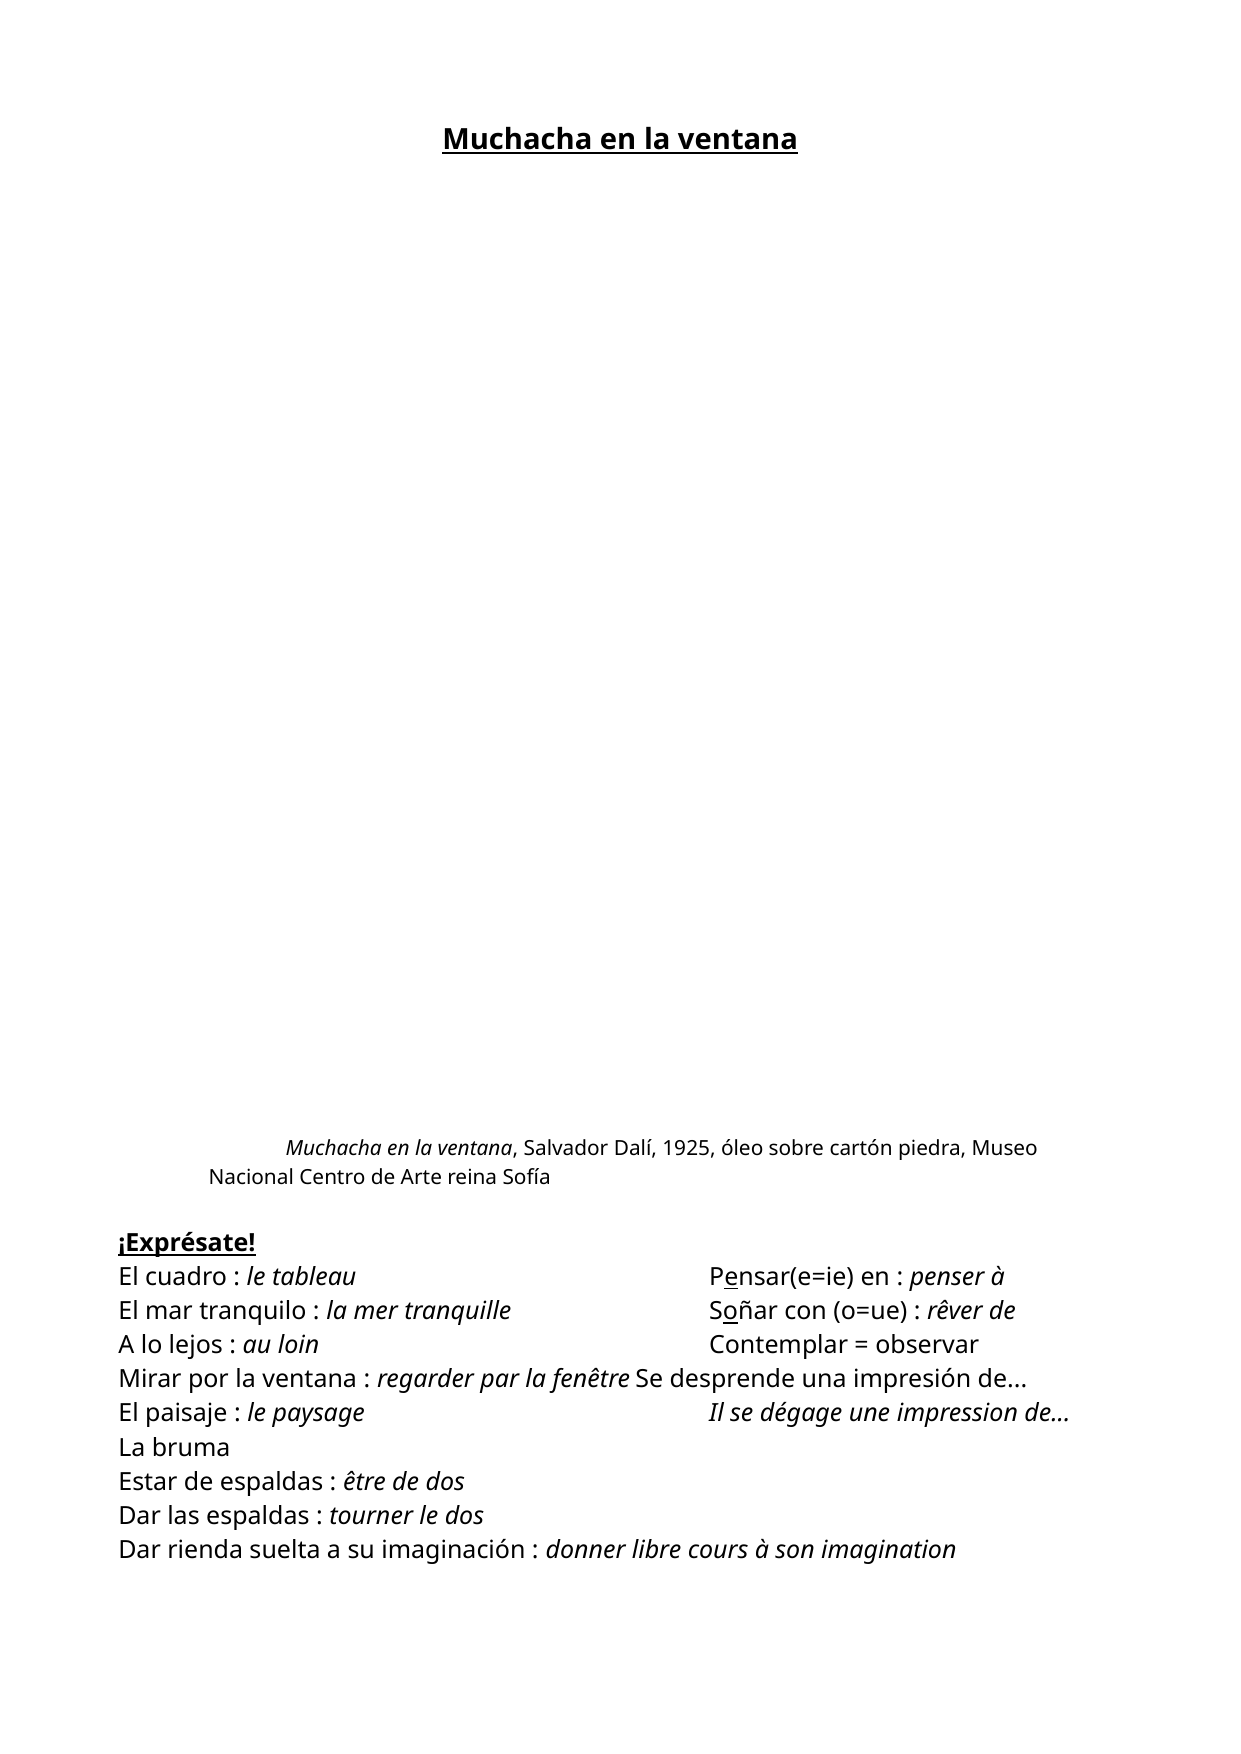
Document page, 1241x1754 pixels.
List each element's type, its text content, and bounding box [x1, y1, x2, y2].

text Muchacha en la ventana [118, 118, 1122, 158]
text Estar de espaldas : être de dos [118, 1463, 1122, 1497]
text Mirar por la ventana : regarder par la fenêtre Se desprende una impresión de... [118, 1361, 1122, 1395]
text El cuadro : le tableau Pensar(e=ie) en : penser à [118, 1259, 1122, 1293]
text La bruma [118, 1429, 1122, 1463]
text Dar rienda suelta a su imaginación : donner libre cours à son imagination [118, 1531, 1122, 1565]
text El paisaje : le paysage Il se dégage une impression de... [118, 1395, 1122, 1429]
text A lo lejos : au loin Contemplar = observar [118, 1327, 1122, 1361]
text Muchacha en la ventana, Salvador Dalí, 1925, óleo sobre cartón piedra, Museo Nacional Centro de Arte reina Sofía [118, 1128, 1122, 1191]
text El mar tranquilo : la mer tranquille Soñar con (o=ue) : rêver de [118, 1293, 1122, 1327]
text ¡Exprésate! [118, 1225, 1122, 1259]
text Dar las espaldas : tourner le dos [118, 1497, 1122, 1531]
